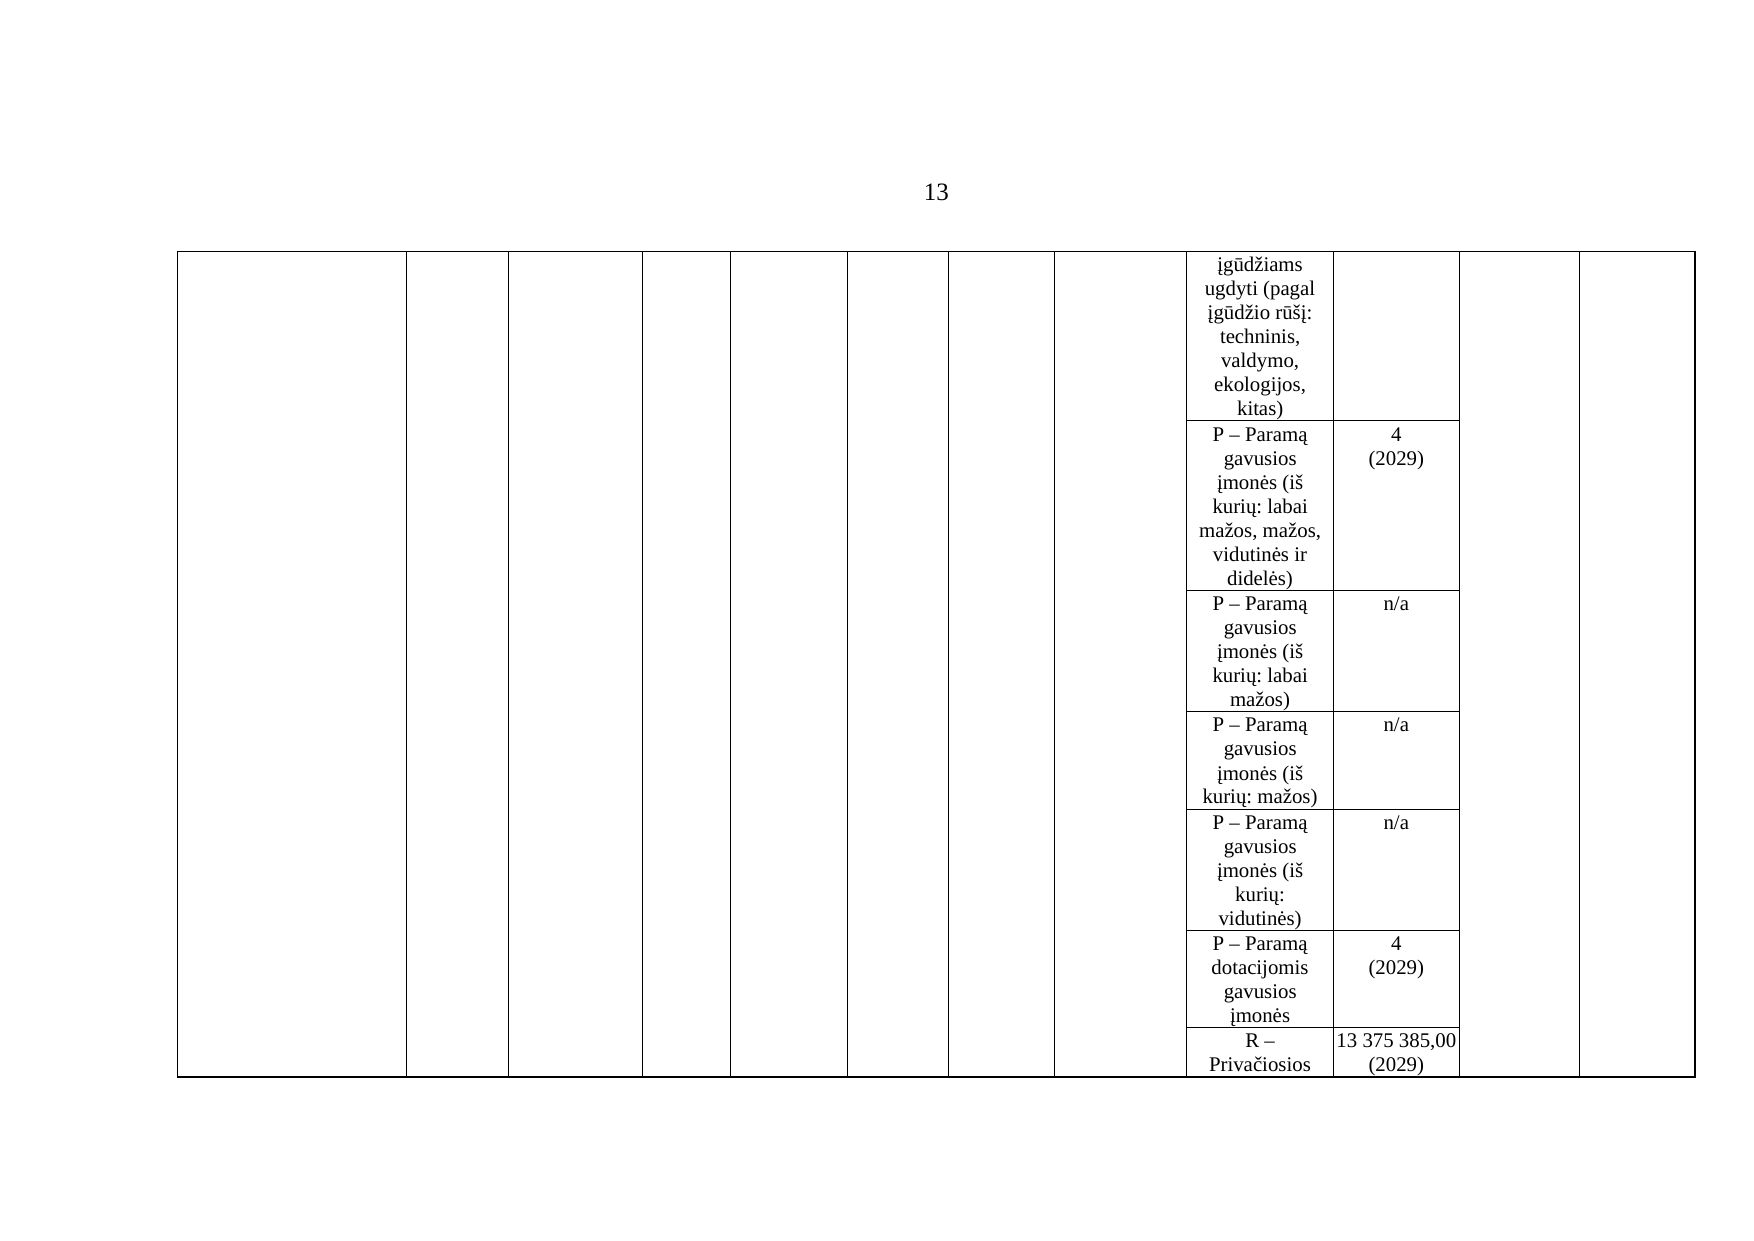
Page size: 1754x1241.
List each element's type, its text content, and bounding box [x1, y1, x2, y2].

table_cell 4 (2029) [1334, 931, 1459, 1027]
table_cell P – Paramą gavusios įmonės (iš kurių: mažos) [1187, 712, 1333, 808]
table_cell [407, 252, 508, 1076]
table_cell [949, 252, 1054, 1076]
table_cell įgūdžiams ugdyti (pagal įgūdžio rūšį: techninis, valdymo, ekologijos, kitas) [1187, 252, 1333, 420]
table_cell P – Paramą gavusios įmonės (iš kurių: vidutinės) [1187, 810, 1333, 930]
table_cell R – Privačiosios [1187, 1028, 1333, 1076]
table_cell [1055, 252, 1186, 1076]
table_cell P – Paramą dotacijomis gavusios įmonės [1187, 931, 1333, 1027]
table_cell [1580, 252, 1694, 1076]
table_cell [848, 252, 948, 1076]
table_cell P – Paramą gavusios įmonės (iš kurių: labai mažos, mažos, vidutinės ir didelės) [1187, 421, 1333, 590]
table_cell [178, 252, 406, 1076]
table_cell [731, 252, 847, 1076]
table_cell [1334, 252, 1459, 420]
table_cell 13 375 385,00 (2029) [1334, 1028, 1459, 1076]
table_cell n/a [1334, 810, 1459, 930]
table_cell [643, 252, 730, 1076]
table_cell [509, 252, 642, 1076]
table_cell n/a [1334, 591, 1459, 711]
table_cell n/a [1334, 712, 1459, 808]
table_cell [1460, 252, 1579, 1076]
table_cell 4 (2029) [1334, 421, 1459, 590]
table_cell P – Paramą gavusios įmonės (iš kurių: labai mažos) [1187, 591, 1333, 711]
